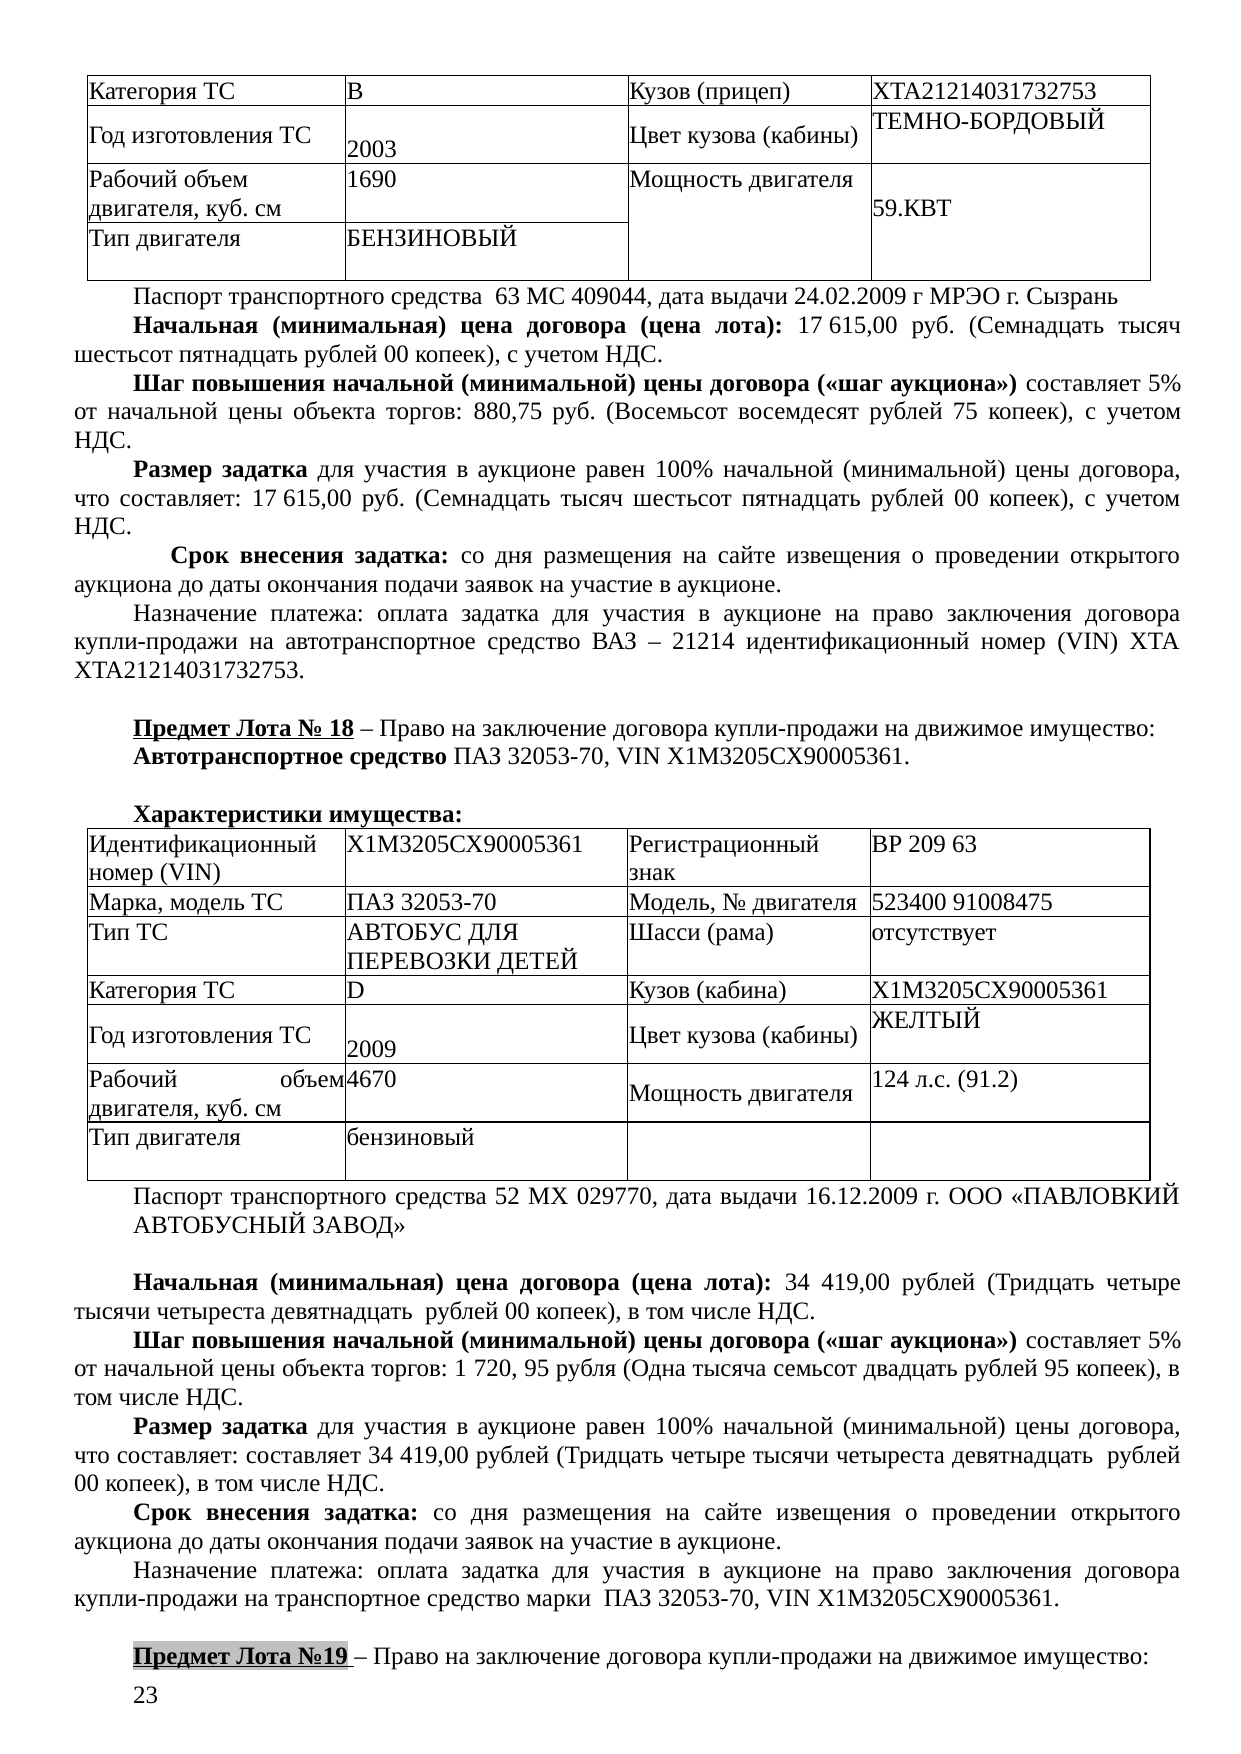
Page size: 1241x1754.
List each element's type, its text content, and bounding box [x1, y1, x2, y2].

text Начальная (минимальная) цена договора (цена лота): 17 615,00 руб. (Семнадцать тысяч шестьсот пятнадцать рублей 00 копеек), с учетом НДС. [74, 310, 1181, 368]
text Размер задатка для участия в аукционе равен 100% начальной (минимальной) цены договора, что составляет: составляет 34 419,00 рублей (Тридцать четыре тысячи четыреста девятнадцать рублей 00 копеек), в том числе НДС. [74, 1411, 1181, 1497]
text Назначение платежа: оплата задатка для участия в аукционе на право заключения договора купли-продажи на транспортное средство марки ПАЗ 32053-70, VIN Х1М3205СХ90005361. [74, 1555, 1181, 1612]
text Начальная (минимальная) цена договора (цена лота): 34 419,00 рублей (Тридцать четыре тысячи четыреста девятнадцать рублей 00 копеек), в том числе НДС. [74, 1267, 1181, 1325]
table_cell ЖЕЛТЫЙ [871, 1005, 1149, 1063]
text Автотранспортное средство ПАЗ 32053-70, VIN Х1М3205СХ90005361. [74, 741, 1181, 770]
table_cell 4670 [346, 1064, 627, 1121]
table_cell 59.КВТ [872, 164, 1150, 280]
table_cell D [346, 976, 627, 1004]
text Паспорт транспортного средства 52 МХ 029770, дата выдачи 16.12.2009 г. ООО «ПАВЛОВКИЙ АВТОБУСНЫЙ ЗАВОД» [133, 1181, 1181, 1238]
table_cell Тип двигателя [88, 1123, 345, 1180]
table_cell XTA21214031732753 [872, 76, 1150, 105]
text Размер задатка для участия в аукционе равен 100% начальной (минимальной) цены договора, что составляет: 17 615,00 руб. (Семнадцать тысяч шестьсот пятнадцать рублей 00 копеек), с учетом НДС. [74, 454, 1181, 540]
table_cell Рабочий объем двигателя, куб. см [88, 164, 345, 222]
table_cell Цвет кузова (кабины) [628, 1005, 870, 1063]
table_cell 2003 [346, 106, 628, 163]
text Срок внесения задатка: со дня размещения на сайте извещения о проведении открытого аукциона до даты окончания подачи заявок на участие в аукционе. [74, 540, 1181, 598]
table_cell бензиновый [346, 1123, 627, 1180]
table_header ВР 209 63 [871, 829, 1149, 886]
text Шаг повышения начальной (минимальной) цены договора («шаг аукциона») составляет 5% от начальной цены объекта торгов: 1 720, 95 рубля (Одна тысяча семьсот двадцать рублей 95 копеек), в том числе НДС. [74, 1325, 1181, 1411]
table_header Регистрационный знак [628, 829, 870, 886]
table_cell [871, 1123, 1149, 1180]
table_cell Цвет кузова (кабины) [629, 106, 871, 163]
table_cell Категория ТС [88, 976, 345, 1004]
text Предмет Лота №19 – Право на заключение договора купли-продажи на движимое имущество: [74, 1641, 1181, 1670]
table_cell Х1М3205СХ90005361 [871, 976, 1149, 1004]
table_cell 124 л.с. (91.2) [871, 1064, 1149, 1121]
table_cell Марка, модель ТС [88, 887, 345, 916]
table_cell Категория ТС [88, 76, 345, 105]
table_cell Тип ТС [88, 917, 345, 974]
table_cell Мощность двигателя [629, 164, 871, 280]
table_cell Кузов (кабина) [628, 976, 870, 1004]
table_cell [628, 1123, 870, 1180]
table_cell ТЕМНО-БОРДОВЫЙ [872, 106, 1150, 163]
table_cell Кузов (прицеп) [629, 76, 871, 105]
table_cell отсутствует [871, 917, 1149, 974]
table_cell Рабочий объем двигателя, куб. см [88, 1064, 345, 1121]
table_cell АВТОБУС ДЛЯ ПЕРЕВОЗКИ ДЕТЕЙ [346, 917, 627, 974]
table_cell 1690 [346, 164, 628, 222]
text Паспорт транспортного средства 63 МС 409044, дата выдачи 24.02.2009 г МРЭО г. Сызрань [133, 281, 1181, 310]
table_header Идентификационный номер (VIN) [88, 829, 345, 886]
text Срок внесения задатка: со дня размещения на сайте извещения о проведении открытого аукциона до даты окончания подачи заявок на участие в аукционе. [74, 1497, 1181, 1555]
table_cell Мощность двигателя [628, 1064, 870, 1121]
table_cell 523400 91008475 [871, 887, 1149, 916]
table_cell Тип двигателя [88, 223, 345, 280]
table_cell ПАЗ 32053-70 [346, 887, 627, 916]
table_header Х1М3205СХ90005361 [346, 829, 627, 886]
text Шаг повышения начальной (минимальной) цены договора («шаг аукциона») составляет 5% от начальной цены объекта торгов: 880,75 руб. (Восемьсот восемдесят рублей 75 копеек), с учетом НДС. [74, 368, 1181, 454]
table_cell Год изготовления ТС [88, 1005, 345, 1063]
table_cell Год изготовления ТС [88, 106, 345, 163]
text Характеристики имущества: [74, 799, 1181, 828]
table_cell 2009 [346, 1005, 627, 1063]
table_cell Модель, № двигателя [628, 887, 870, 916]
text Предмет Лота № 18 – Право на заключение договора купли-продажи на движимое имущество: [74, 713, 1181, 741]
table_cell В [346, 76, 628, 105]
table_cell Шасси (рама) [628, 917, 870, 974]
text Назначение платежа: оплата задатка для участия в аукционе на право заключения договора купли-продажи на автотранспортное средство ВАЗ – 21214 идентификационный номер (VIN) ХТА XTA21214031732753. [74, 598, 1181, 684]
table_cell БЕНЗИНОВЫЙ [346, 223, 628, 280]
